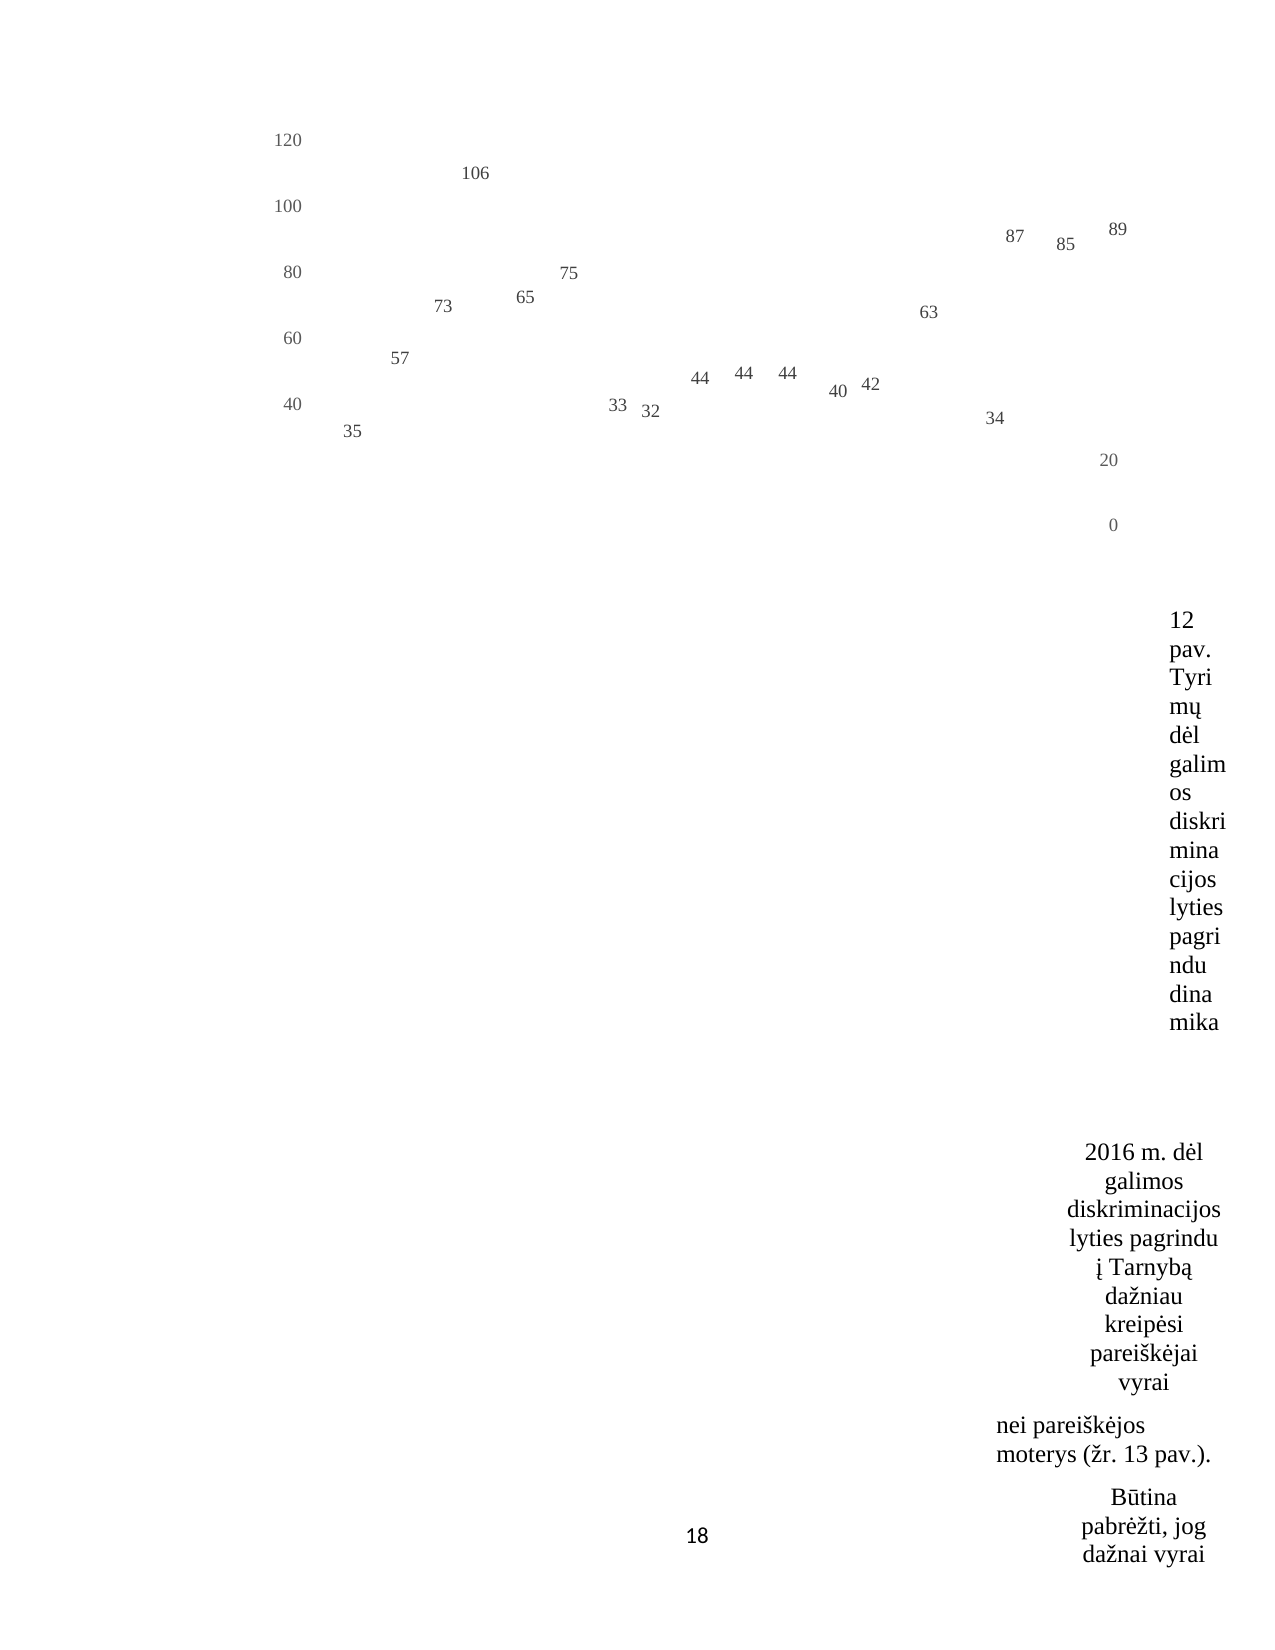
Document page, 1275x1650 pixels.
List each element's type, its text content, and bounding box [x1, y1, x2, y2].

text Pareiškėjai [1225, 1094, 1275, 1123]
text 75 [343, 262, 578, 283]
text 35 [343, 420, 578, 441]
text 60 [167, 327, 302, 349]
text 87 85 89 [1005, 218, 1229, 255]
text 12 pav. Tyrimų dėl galimos diskriminacijos lyties pagrindu dinamika [1169, 605, 1229, 1036]
text 73 65 [433, 286, 578, 316]
text 57 [390, 347, 578, 369]
text 40 42 [828, 373, 938, 401]
text 120 [167, 129, 302, 151]
text Būtina pabrėžti, jog dažnai vyrai kreipėsi ne dėl savo, bet dėl moterų pažeistų teisių. Tai ypač [1065, 1482, 1222, 1568]
text 40 [167, 393, 302, 415]
text 100 [167, 195, 302, 217]
text 44 44 44 [691, 362, 806, 388]
text 80 [167, 261, 302, 283]
text 0 [1109, 514, 1229, 535]
text 33 32 [608, 394, 670, 422]
text 106 [456, 162, 494, 183]
text 63 [828, 301, 938, 323]
text 2016 m. dėl galimos diskriminacijos lyties pagrindu į Tarnybą dažniau kreipėsi pareiškėjai vyrai [1065, 1137, 1222, 1396]
text nei pareiškėjos moterys (žr. 13 pav.). [996, 1410, 1229, 1467]
text 34 [985, 407, 1229, 429]
text 20 [1099, 448, 1229, 469]
